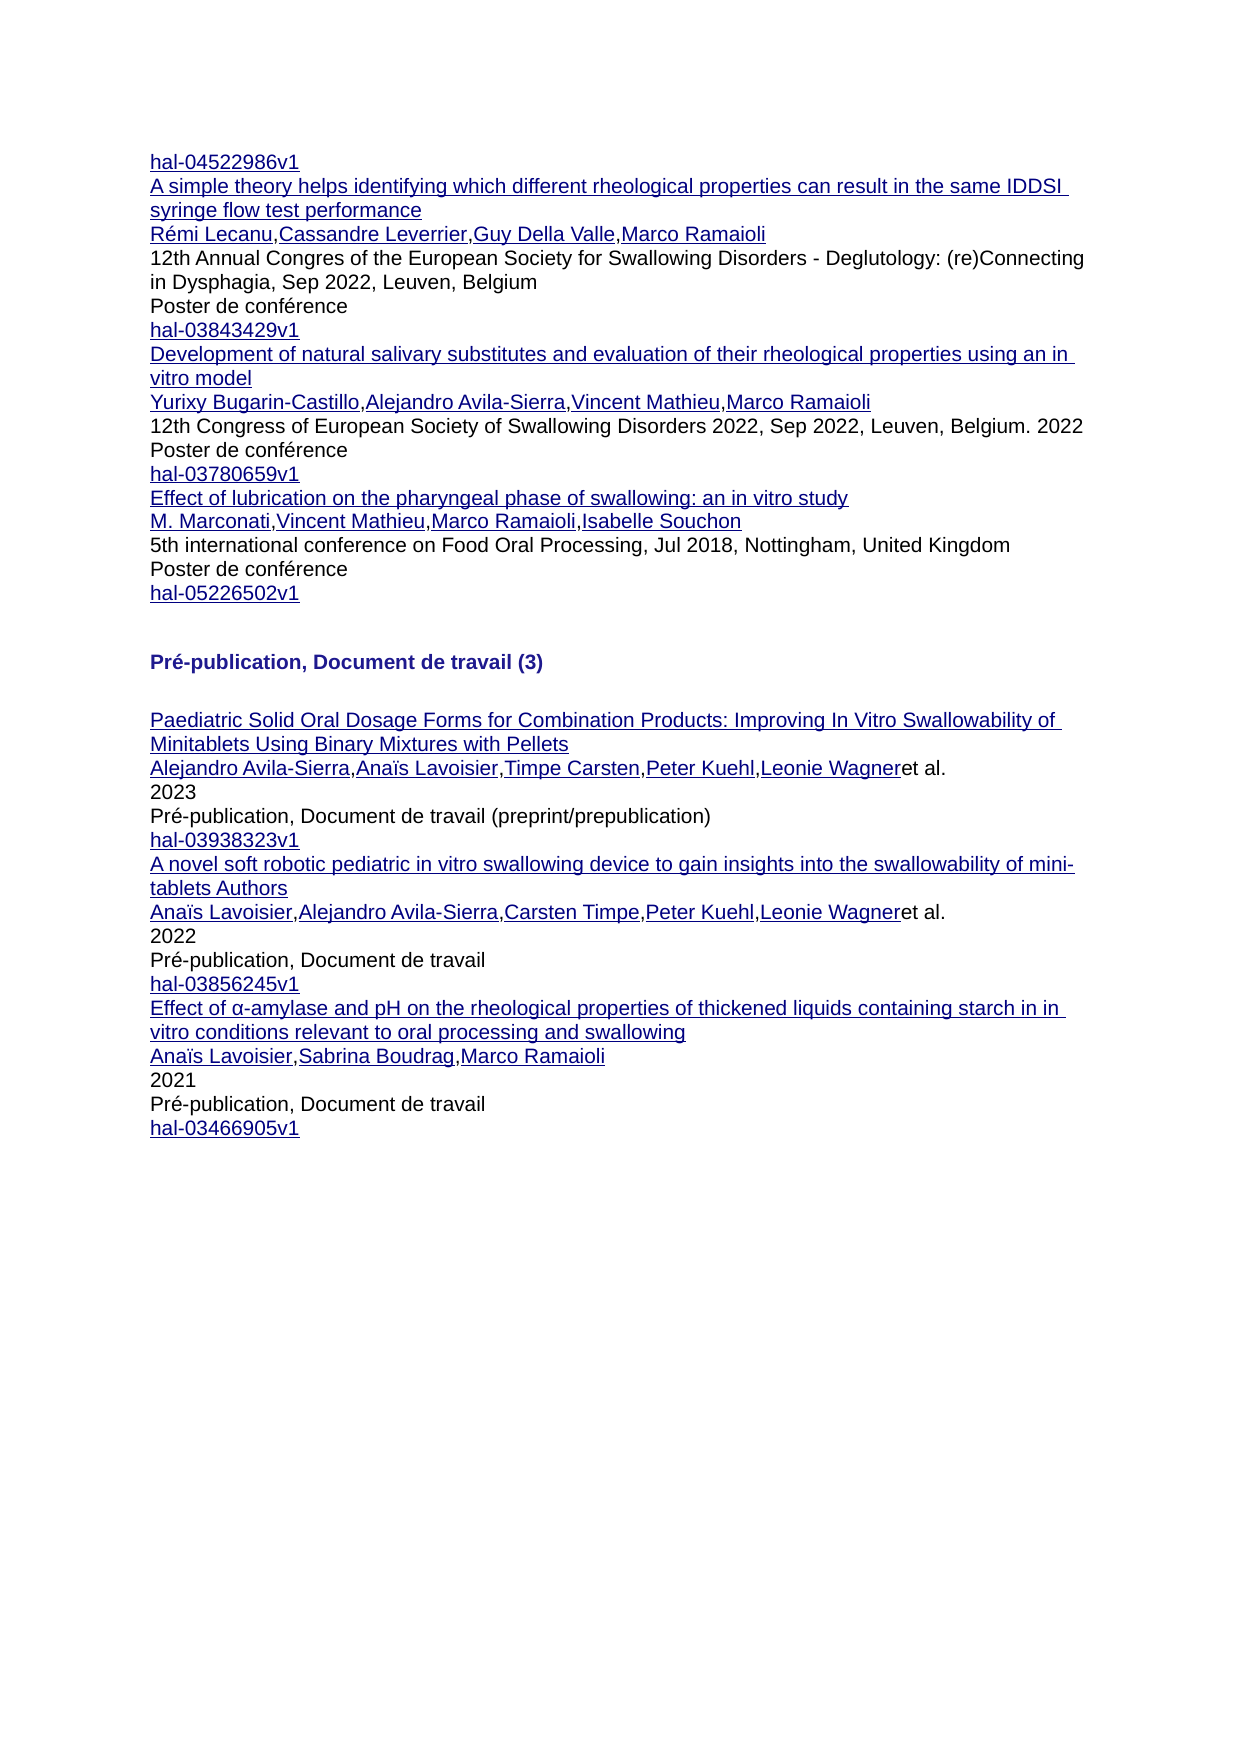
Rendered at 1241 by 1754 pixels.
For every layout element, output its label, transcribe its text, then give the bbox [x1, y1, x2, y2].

subtitle Pré-publication, Document de travail (3) [150, 650, 1090, 674]
table_cell hal-04522986v1 [150, 150, 1090, 174]
table_cell Effect of α-amylase and pH on the rheological properties of thickened liquids containing starch in in vitro conditions relevant to oral processing and swallowing Anaïs Lavoisier,Sabrina Boudrag,Marco Ramaioli 2021 Pré-publication, Document de travail hal-03466905v1 [150, 996, 1090, 1139]
table_cell A simple theory helps identifying which different rheological properties can result in the same IDDSI syringe flow test performance Rémi Lecanu,Cassandre Leverrier,Guy Della Valle,Marco Ramaioli 12th Annual Congres of the European Society for Swallowing Disorders - Deglutology: (re)Connecting in Dysphagia, Sep 2022, Leuven, Belgium Poster de conférence hal-03843429v1 [150, 174, 1090, 342]
table_cell Effect of lubrication on the pharyngeal phase of swallowing: an in vitro study M. Marconati,Vincent Mathieu,Marco Ramaioli,Isabelle Souchon 5th international conference on Food Oral Processing, Jul 2018, Nottingham, United Kingdom Poster de conférence hal-05226502v1 [150, 485, 1090, 605]
table_cell A novel soft robotic pediatric in vitro swallowing device to gain insights into the swallowability of mini-tablets Authors Anaïs Lavoisier,Alejandro Avila-Sierra,Carsten Timpe,Peter Kuehl,Leonie Wagneret al. 2022 Pré-publication, Document de travail hal-03856245v1 [150, 852, 1090, 996]
table_header Paediatric Solid Oral Dosage Forms for Combination Products: Improving In Vitro Swallowability of Minitablets Using Binary Mixtures with Pellets Alejandro Avila-Sierra,Anaïs Lavoisier,Timpe Carsten,Peter Kuehl,Leonie Wagneret al. 2023 Pré-publication, Document de travail (preprint/prepublication) hal-03938323v1 [150, 708, 1090, 852]
table_cell Development of natural salivary substitutes and evaluation of their rheological properties using an in vitro model Yurixy Bugarin-Castillo,Alejandro Avila-Sierra,Vincent Mathieu,Marco Ramaioli 12th Congress of European Society of Swallowing Disorders 2022, Sep 2022, Leuven, Belgium. 2022 Poster de conférence hal-03780659v1 [150, 342, 1090, 485]
